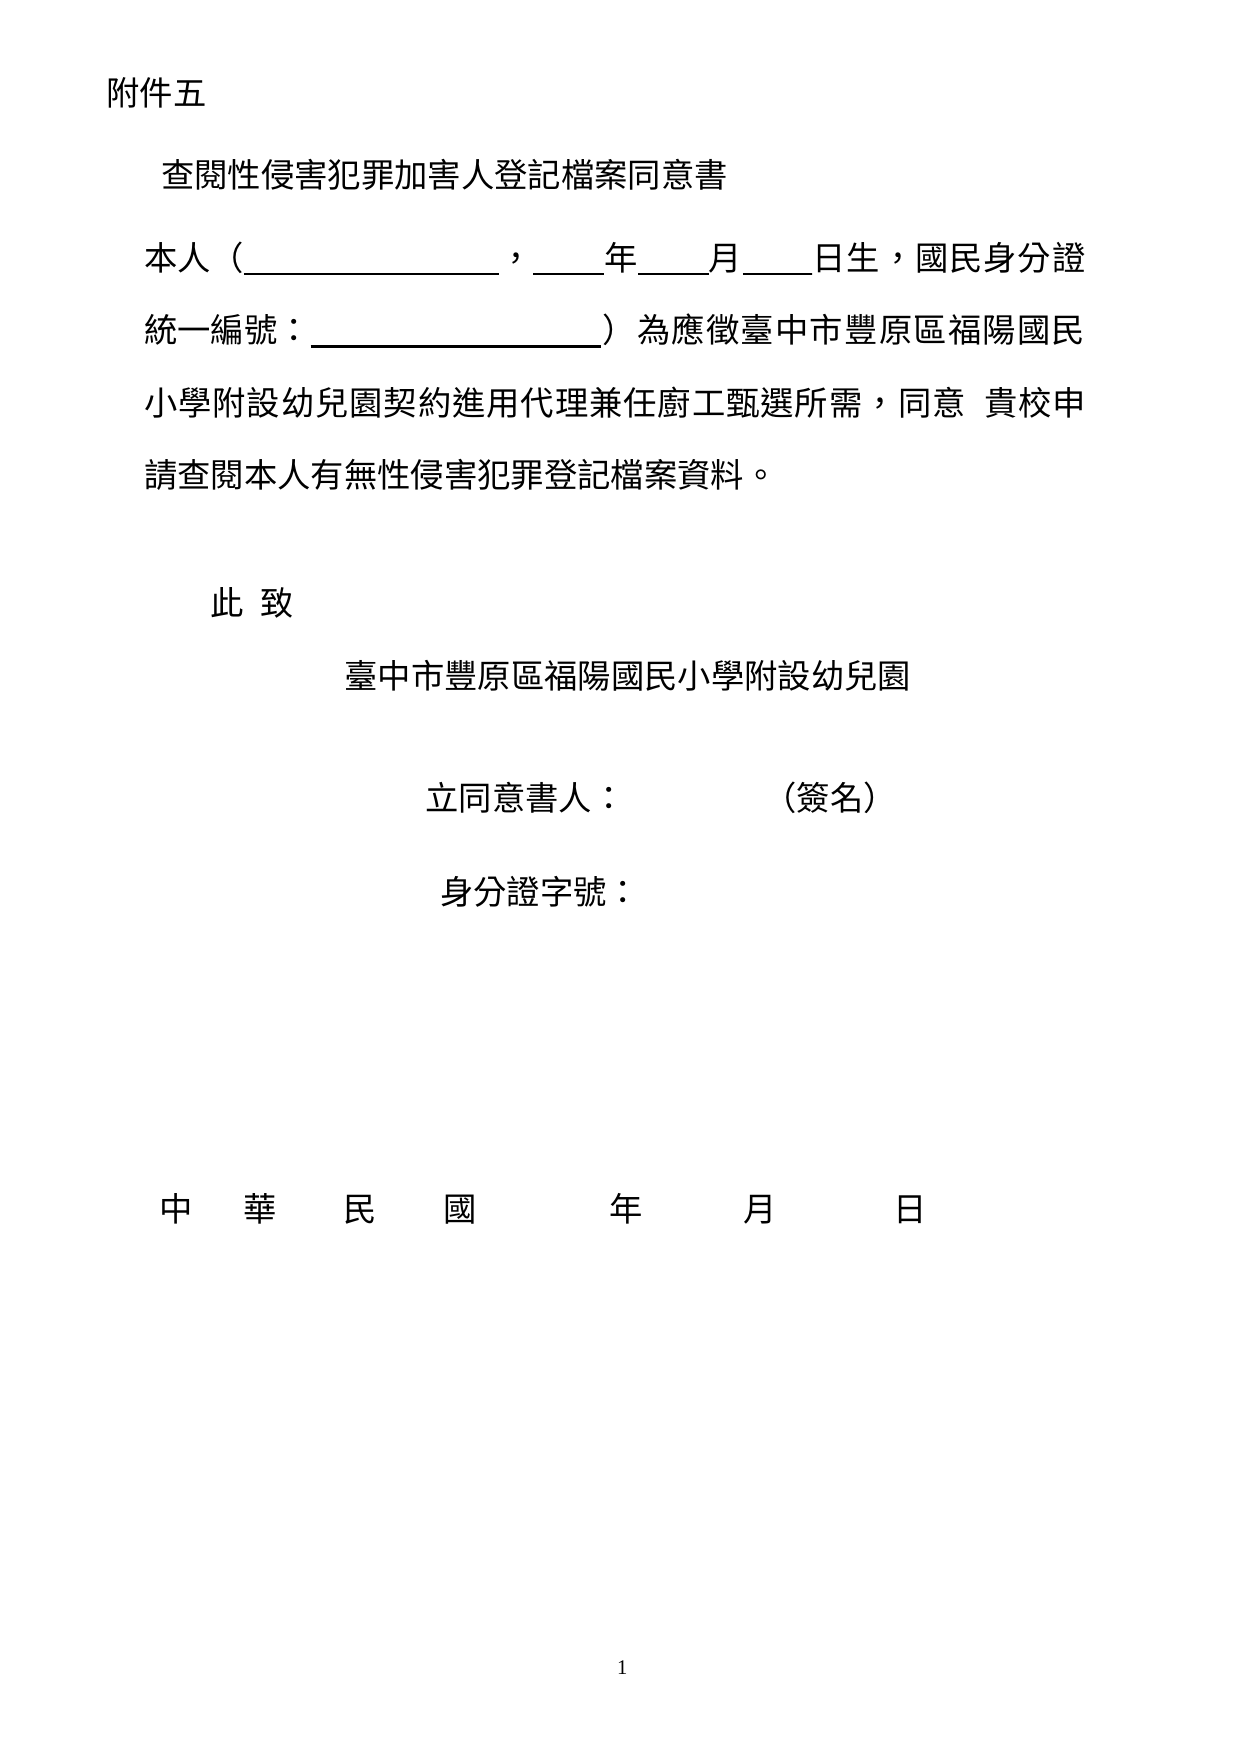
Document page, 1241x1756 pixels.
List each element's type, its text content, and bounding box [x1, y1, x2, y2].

text 臺中市豐原區福陽國民小學附設幼兒園 [161, 627, 1094, 704]
subtitle 本人（ ， 年 月 日生，國民身分證統一編號： ）為應徵臺中市豐原區福陽國民小學附設幼兒園契約進用代理兼任廚工甄選所需，同意 貴校申請查閱本人有無性侵害犯罪登記檔案資料。 [144, 231, 1086, 497]
text 查閱性侵害犯罪加害人登記檔案同意書 [161, 113, 1205, 206]
text 身分證字號： [94, 885, 786, 909]
subtitle 中 華 民 國 年 月 日 [159, 1182, 1205, 1231]
text 附件五 [106, 75, 1205, 113]
text 立同意書人： （簽名） [425, 750, 1205, 825]
text 此 致 [211, 567, 1205, 627]
